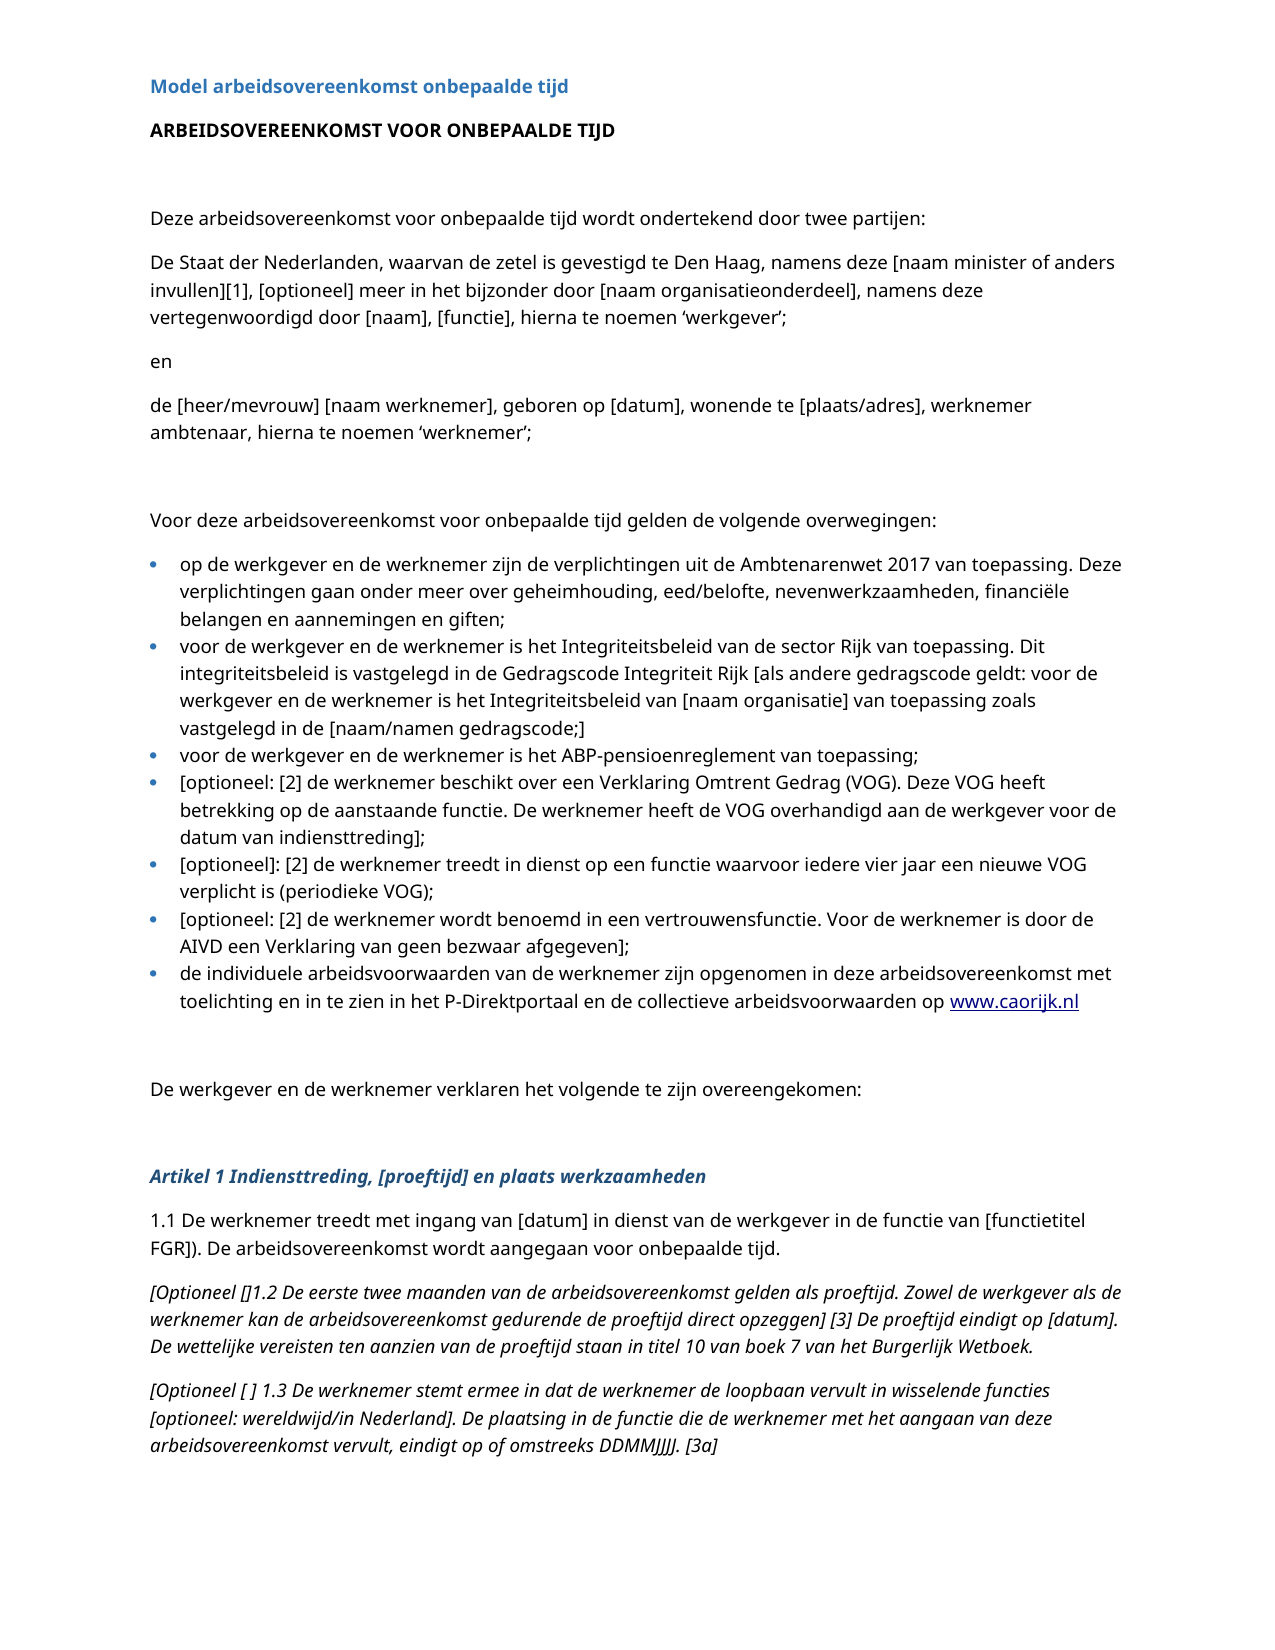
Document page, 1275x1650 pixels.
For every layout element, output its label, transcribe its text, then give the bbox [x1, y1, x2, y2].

list [optioneel: [2] de werknemer wordt benoemd in een vertrouwensfunctie. Voor de werknemer is door de AIVD een Verklaring van geen bezwaar afgegeven]; [150, 906, 1125, 959]
list voor de werkgever en de werknemer is het Integriteitsbeleid van de sector Rijk van toepassing. Dit integriteitsbeleid is vastgelegd in de Gedragscode Integriteit Rijk [als andere gedragscode geldt: voor de werkgever en de werknemer is het Integriteitsbeleid van [naam organisatie] van toepassing zoals vastgelegd in de [naam/namen gedragscode;] [150, 633, 1125, 741]
list voor de werkgever en de werknemer is het ABP-pensioenreglement van toepassing; [150, 742, 1125, 768]
text ARBEIDSOVEREENKOMST VOOR ONBEPAALDE TIJD [150, 118, 1125, 143]
text De Staat der Nederlanden, waarvan de zetel is gevestigd te Den Haag, namens deze [naam minister of anders invullen][1], [optioneel] meer in het bijzonder door [naam organisatieonderdeel], namens deze vertegenwoordigd door [naam], [functie], hierna te noemen ‘werkgever’; [150, 249, 1125, 330]
list [optioneel: [2] de werknemer beschikt over een Verklaring Omtrent Gedrag (VOG). Deze VOG heeft betrekking op de aanstaande functie. De werknemer heeft de VOG overhandigd aan de werkgever voor de datum van indiensttreding]; [150, 769, 1125, 850]
text Deze arbeidsovereenkomst voor onbepaalde tijd wordt ondertekend door twee partijen: [150, 206, 1125, 231]
text Voor deze arbeidsovereenkomst voor onbepaalde tijd gelden de volgende overwegingen: [150, 507, 1125, 533]
text 1.1 De werknemer treedt met ingang van [datum] in dienst van de werkgever in de functie van [functietitel FGR]). De arbeidsovereenkomst wordt aangegaan voor onbepaalde tijd. [150, 1208, 1125, 1261]
text en [150, 348, 1125, 374]
text de [heer/mevrouw] [naam werknemer], geboren op [datum], wonende te [plaats/adres], werknemer ambtenaar, hierna te noemen ‘werknemer’; [150, 392, 1125, 445]
subtitle Artikel 1 Indiensttreding, [proeftijd] en plaats werkzaamheden [150, 1164, 1125, 1189]
subtitle Model arbeidsovereenkomst onbepaalde tijd [150, 74, 1125, 99]
text De werkgever en de werknemer verklaren het volgende te zijn overeengekomen: [150, 1076, 1125, 1101]
text [Optioneel [ ] 1.3 De werknemer stemt ermee in dat de werknemer de loopbaan vervult in wisselende functies [optioneel: wereldwijd/in Nederland]. De plaatsing in de functie die de werknemer met het aangaan van deze arbeidsovereenkomst vervult, eindigt op of omstreeks DDMMJJJJ. [3a] [150, 1377, 1125, 1458]
list [optioneel]: [2] de werknemer treedt in dienst op een functie waarvoor iedere vier jaar een nieuwe VOG verplicht is (periodieke VOG); [150, 851, 1125, 904]
text [Optioneel []1.2 De eerste twee maanden van de arbeidsovereenkomst gelden als proeftijd. Zowel de werkgever als de werknemer kan de arbeidsovereenkomst gedurende de proeftijd direct opzeggen] [3] De proeftijd eindigt op [datum]. De wettelijke vereisten ten aanzien van de proeftijd staan in titel 10 van boek 7 van het Burgerlijk Wetboek. [150, 1279, 1125, 1359]
list de individuele arbeidsvoorwaarden van de werknemer zijn opgenomen in deze arbeidsovereenkomst met toelichting en in te zien in het P-Direktportaal en de collectieve arbeidsvoorwaarden op www.caorijk.nl [150, 961, 1125, 1013]
list op de werkgever en de werknemer zijn de verplichtingen uit de Ambtenarenwet 2017 van toepassing. Deze verplichtingen gaan onder meer over geheimhouding, eed/belofte, nevenwerkzaamheden, financiële belangen en aannemingen en giften; [150, 551, 1125, 631]
